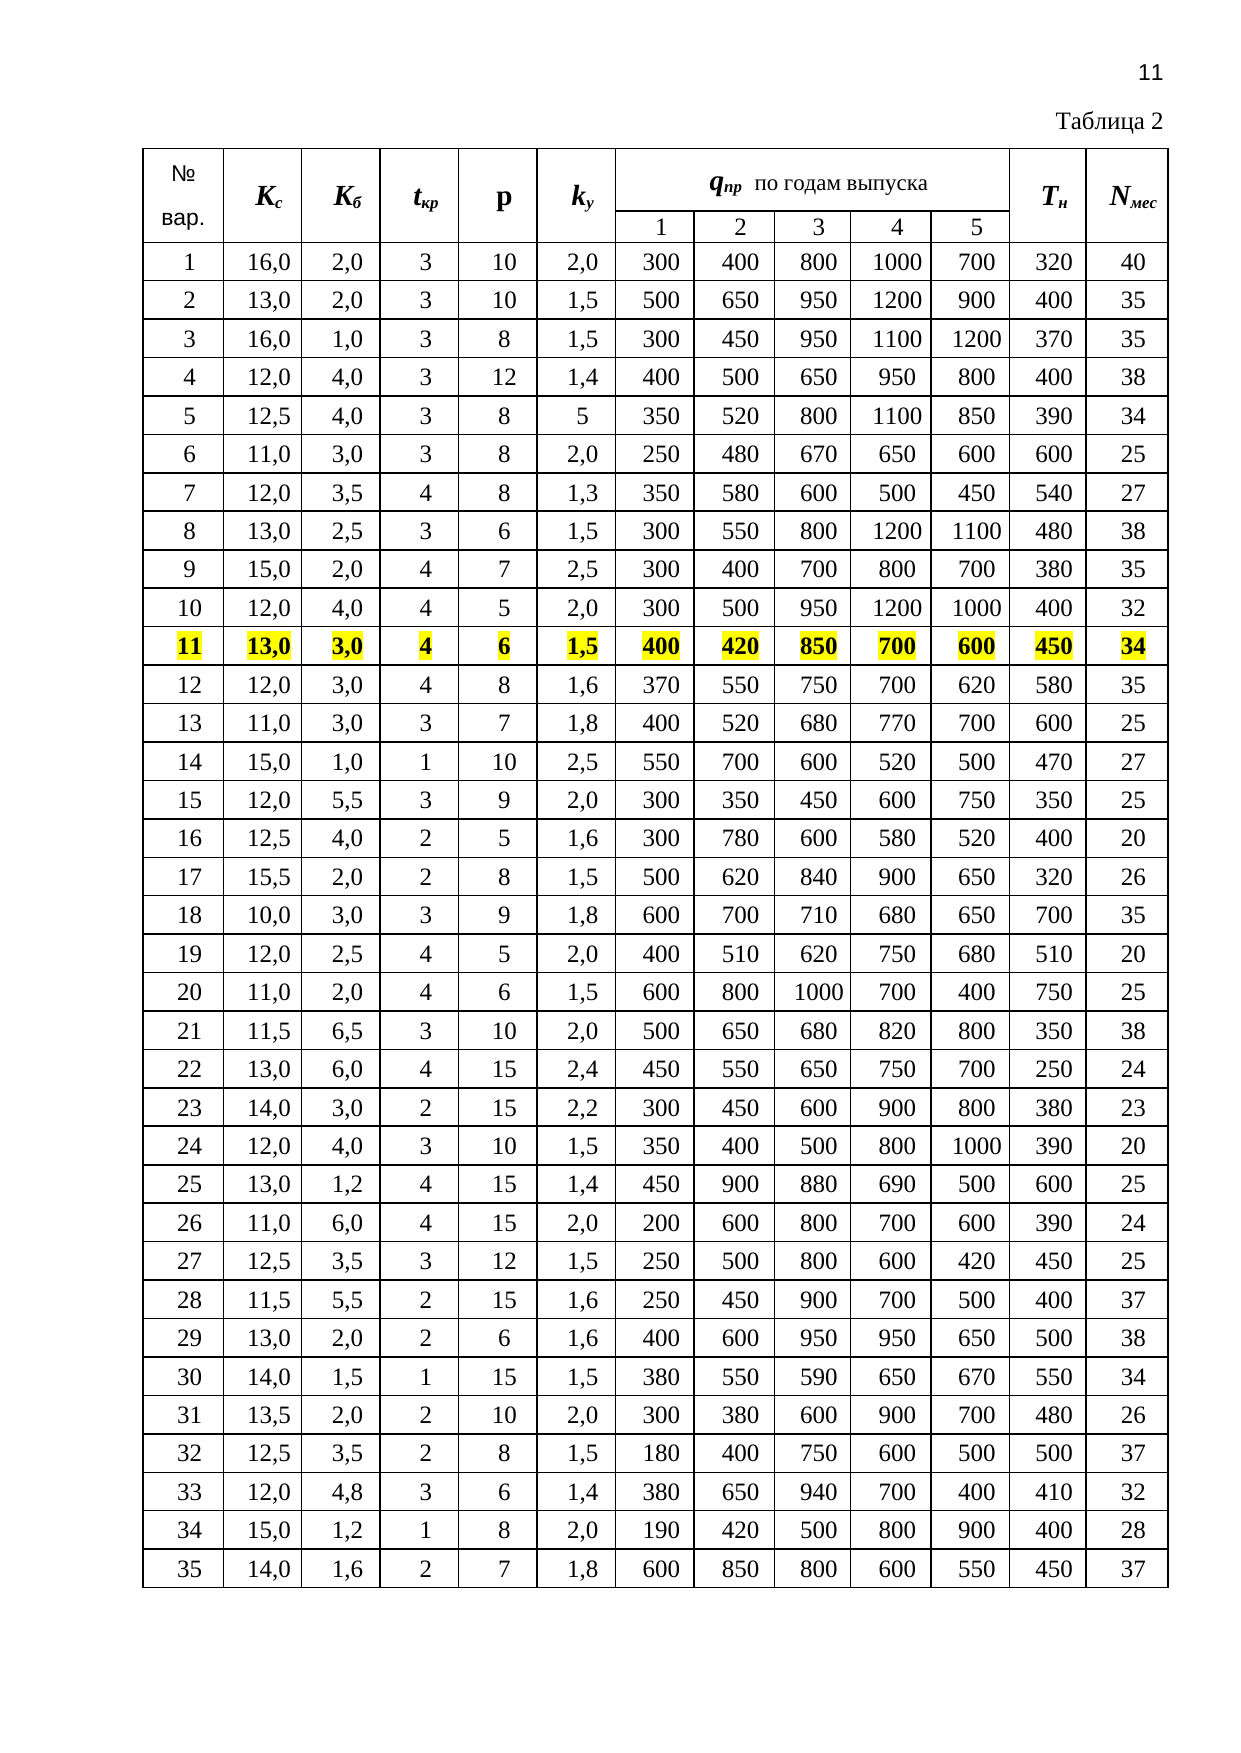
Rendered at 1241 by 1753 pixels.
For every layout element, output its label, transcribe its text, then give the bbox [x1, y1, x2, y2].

table_cell 300 [616, 589, 693, 626]
table_cell 7 [144, 474, 223, 510]
table_cell 300 [616, 1396, 693, 1433]
table_cell 22 [144, 1050, 223, 1087]
table_cell 25 [1087, 704, 1167, 741]
table_cell 1,5 [538, 627, 615, 664]
table_cell 2 [381, 1550, 458, 1587]
table_cell 450 [695, 1089, 774, 1125]
table_cell 400 [1010, 358, 1085, 395]
table_cell 710 [775, 896, 850, 933]
table_cell 390 [1010, 1127, 1085, 1164]
table_cell 3,0 [302, 896, 379, 933]
table_cell 1,6 [538, 820, 615, 856]
table_cell 7 [459, 1550, 536, 1587]
table_cell 600 [775, 474, 850, 510]
table_cell 1000 [932, 1127, 1009, 1164]
table_cell 2 [381, 1281, 458, 1318]
table_cell 3,0 [302, 666, 379, 703]
table_cell 2,0 [302, 973, 379, 1010]
table_cell 5 [459, 820, 536, 856]
table_cell 400 [1010, 589, 1085, 626]
table_cell 300 [616, 512, 693, 549]
table_cell 250 [616, 435, 693, 472]
table_cell 12 [144, 666, 223, 703]
table_cell 2,0 [302, 1396, 379, 1433]
table_cell 520 [695, 397, 774, 433]
table_cell 4 [144, 358, 223, 395]
table_cell 700 [695, 743, 774, 779]
table_header Тн [1010, 149, 1085, 241]
table_cell 550 [932, 1550, 1009, 1587]
table_cell 26 [1087, 1396, 1167, 1433]
table_cell 8 [459, 474, 536, 510]
table_cell 770 [851, 704, 930, 741]
table_cell 26 [1087, 858, 1167, 895]
table_cell 500 [932, 1435, 1009, 1471]
table_cell 550 [695, 1358, 774, 1394]
table_cell 350 [616, 474, 693, 510]
table_cell 12,5 [224, 1435, 301, 1471]
table_cell 15 [459, 1281, 536, 1318]
table_cell 6,5 [302, 1012, 379, 1048]
table_cell 2 [381, 858, 458, 895]
table_cell 670 [775, 435, 850, 472]
table_cell 500 [932, 743, 1009, 779]
table_cell 24 [1087, 1050, 1167, 1087]
table_cell 800 [932, 1089, 1009, 1125]
table_cell 3 [381, 1012, 458, 1048]
table_cell 12,5 [224, 820, 301, 856]
table_cell 500 [932, 1281, 1009, 1318]
table_cell 32 [1087, 1473, 1167, 1510]
table_cell 15,0 [224, 743, 301, 779]
table_cell 35 [1087, 320, 1167, 357]
table_cell 600 [851, 1242, 930, 1279]
table_cell 15 [459, 1358, 536, 1394]
table_header tкp [381, 149, 458, 241]
table_cell 4,0 [302, 820, 379, 856]
table_cell 1,4 [538, 1473, 615, 1510]
table_cell 700 [851, 1473, 930, 1510]
table_cell 25 [1087, 435, 1167, 472]
table_cell 840 [775, 858, 850, 895]
table_cell 19 [144, 935, 223, 972]
table_cell 40 [1087, 243, 1167, 280]
table_cell 390 [1010, 1204, 1085, 1241]
table_cell 20 [1087, 820, 1167, 856]
table_cell 6 [144, 435, 223, 472]
table_cell 800 [932, 358, 1009, 395]
table_cell 35 [1087, 281, 1167, 318]
table_cell 4 [851, 212, 930, 241]
table_cell 33 [144, 1473, 223, 1510]
table_cell 9 [459, 781, 536, 818]
table_cell 1,8 [538, 704, 615, 741]
table_cell 10 [459, 243, 536, 280]
table_cell 2,0 [538, 1204, 615, 1241]
table_cell 12,0 [224, 781, 301, 818]
table_cell 3 [381, 1242, 458, 1279]
table_cell 4 [381, 935, 458, 972]
table_cell 2,4 [538, 1050, 615, 1087]
table_cell 500 [695, 1242, 774, 1279]
table_cell 13,0 [224, 512, 301, 549]
table_cell 2,0 [302, 858, 379, 895]
table_cell 3 [381, 243, 458, 280]
table_cell 850 [775, 627, 850, 664]
table_cell 500 [1010, 1319, 1085, 1356]
table_cell 13,5 [224, 1396, 301, 1433]
table_cell 400 [1010, 820, 1085, 856]
table_cell 21 [144, 1012, 223, 1048]
table_cell 700 [932, 551, 1009, 587]
table_cell 900 [851, 1089, 930, 1125]
table_cell 31 [144, 1396, 223, 1433]
table_cell 38 [1087, 358, 1167, 395]
table_cell 32 [1087, 589, 1167, 626]
table_cell 300 [616, 1089, 693, 1125]
table_cell 900 [851, 858, 930, 895]
table_cell 650 [851, 435, 930, 472]
table_cell 750 [775, 666, 850, 703]
table_cell 37 [1087, 1281, 1167, 1318]
table_cell 13,0 [224, 627, 301, 664]
table_cell 250 [616, 1242, 693, 1279]
table_cell 1,8 [538, 1550, 615, 1587]
table_cell 450 [1010, 627, 1085, 664]
table_cell 370 [1010, 320, 1085, 357]
table_cell 3 [381, 320, 458, 357]
table_header ky [538, 149, 615, 241]
table_cell 400 [1010, 1511, 1085, 1548]
table_cell 1,5 [538, 858, 615, 895]
table_cell 540 [1010, 474, 1085, 510]
table_cell 450 [1010, 1242, 1085, 1279]
table_cell 24 [1087, 1204, 1167, 1241]
table_cell 250 [1010, 1050, 1085, 1087]
table_cell 450 [695, 320, 774, 357]
table_header Кс [224, 149, 301, 241]
table_cell 34 [144, 1511, 223, 1548]
table_cell 1,5 [538, 1358, 615, 1394]
table_cell 13,0 [224, 1050, 301, 1087]
table_cell 800 [932, 1012, 1009, 1048]
table_cell 600 [851, 1435, 930, 1471]
table_cell 12,0 [224, 358, 301, 395]
table_cell 15,0 [224, 1511, 301, 1548]
table_cell 1 [144, 243, 223, 280]
table_cell 420 [695, 627, 774, 664]
table_cell 11,0 [224, 435, 301, 472]
table_cell 26 [144, 1204, 223, 1241]
table_cell 700 [775, 551, 850, 587]
table_cell 2,0 [538, 781, 615, 818]
table_cell 13 [144, 704, 223, 741]
table_cell 3 [144, 320, 223, 357]
table_cell 13,0 [224, 1319, 301, 1356]
table_cell 6 [459, 627, 536, 664]
table_cell 4 [381, 1166, 458, 1202]
table_cell 370 [616, 666, 693, 703]
table_cell 2,0 [538, 1396, 615, 1433]
table_cell 1200 [851, 512, 930, 549]
table_cell 3 [381, 281, 458, 318]
table_cell 480 [1010, 512, 1085, 549]
table_cell 520 [932, 820, 1009, 856]
table_cell 4 [381, 474, 458, 510]
table_cell 5,5 [302, 781, 379, 818]
table_cell 680 [932, 935, 1009, 972]
table_cell 600 [775, 1396, 850, 1433]
table_cell 5 [459, 935, 536, 972]
table_cell 680 [775, 704, 850, 741]
table_cell 750 [1010, 973, 1085, 1010]
table_cell 780 [695, 820, 774, 856]
table_cell 680 [775, 1012, 850, 1048]
table_cell 800 [851, 551, 930, 587]
table_cell 2,5 [302, 935, 379, 972]
table_cell 600 [775, 1089, 850, 1125]
table_header p [459, 149, 536, 241]
table_cell 350 [695, 781, 774, 818]
table_cell 1 [381, 1511, 458, 1548]
table_cell 750 [932, 781, 1009, 818]
table_cell 15 [459, 1166, 536, 1202]
table_cell 800 [851, 1511, 930, 1548]
table_cell 2,5 [538, 743, 615, 779]
table_cell 1,5 [538, 1242, 615, 1279]
table_cell 400 [616, 358, 693, 395]
table_cell 15 [144, 781, 223, 818]
table_cell 10 [459, 1012, 536, 1048]
table_cell 1 [381, 1358, 458, 1394]
table_cell 1,5 [538, 973, 615, 1010]
table_cell 950 [775, 589, 850, 626]
table_cell 700 [932, 243, 1009, 280]
table_cell 3 [381, 1127, 458, 1164]
table_cell 6,0 [302, 1204, 379, 1241]
table_cell 28 [1087, 1511, 1167, 1548]
table_cell 800 [775, 397, 850, 433]
table_cell 35 [1087, 551, 1167, 587]
table_cell 1,4 [538, 358, 615, 395]
table_cell 28 [144, 1281, 223, 1318]
table_cell 3 [381, 1473, 458, 1510]
table_cell 3,5 [302, 1435, 379, 1471]
table_cell 3 [381, 896, 458, 933]
table_cell 350 [616, 1127, 693, 1164]
table_cell 6 [459, 512, 536, 549]
table_cell 12 [459, 1242, 536, 1279]
table_header Nмec [1087, 149, 1167, 241]
table_cell 480 [1010, 1396, 1085, 1433]
table_cell 850 [932, 397, 1009, 433]
table_cell 940 [775, 1473, 850, 1510]
table_cell 450 [932, 474, 1009, 510]
table_cell 23 [1087, 1089, 1167, 1125]
table_cell 16,0 [224, 243, 301, 280]
table_cell 11,0 [224, 973, 301, 1010]
table_cell 350 [1010, 1012, 1085, 1048]
table_cell 25 [1087, 973, 1167, 1010]
table_cell 3 [381, 358, 458, 395]
table_cell 23 [144, 1089, 223, 1125]
table_cell 2,0 [538, 935, 615, 972]
table_cell 700 [932, 1050, 1009, 1087]
table_cell 410 [1010, 1473, 1085, 1510]
table_cell 8 [459, 435, 536, 472]
table_cell 950 [851, 358, 930, 395]
table_cell 4,0 [302, 358, 379, 395]
table_cell 650 [775, 358, 850, 395]
table_cell 3 [381, 704, 458, 741]
table_cell 300 [616, 551, 693, 587]
table_cell 600 [1010, 435, 1085, 472]
table_cell 2,0 [302, 1319, 379, 1356]
table_cell 15 [459, 1204, 536, 1241]
table_cell 7 [459, 704, 536, 741]
table_cell 700 [932, 704, 1009, 741]
table_cell 400 [695, 551, 774, 587]
table_cell 2 [381, 1435, 458, 1471]
table_cell 750 [851, 935, 930, 972]
table_cell 380 [695, 1396, 774, 1433]
table_cell 5,5 [302, 1281, 379, 1318]
table_cell 580 [1010, 666, 1085, 703]
table_cell 500 [616, 281, 693, 318]
table_cell 6 [459, 973, 536, 1010]
table_cell 27 [1087, 743, 1167, 779]
table_cell 4,0 [302, 589, 379, 626]
table_cell 12,0 [224, 589, 301, 626]
table_cell 650 [695, 281, 774, 318]
table_cell 700 [851, 627, 930, 664]
table_cell 580 [695, 474, 774, 510]
table_cell 4 [381, 627, 458, 664]
table_cell 900 [775, 1281, 850, 1318]
table_cell 620 [932, 666, 1009, 703]
table_cell 550 [695, 512, 774, 549]
table_cell 1100 [932, 512, 1009, 549]
table_cell 650 [932, 896, 1009, 933]
table_cell 2,0 [302, 243, 379, 280]
table_cell 650 [932, 1319, 1009, 1356]
table_cell 320 [1010, 858, 1085, 895]
table_cell 14,0 [224, 1358, 301, 1394]
table_cell 10 [459, 1127, 536, 1164]
table_cell 4 [381, 1204, 458, 1241]
table_cell 400 [616, 935, 693, 972]
table_cell 3,5 [302, 474, 379, 510]
table_cell 2,0 [302, 281, 379, 318]
table_cell 1,3 [538, 474, 615, 510]
table_cell 850 [695, 1550, 774, 1587]
table_cell 600 [775, 820, 850, 856]
table_cell 1200 [851, 281, 930, 318]
table_cell 550 [616, 743, 693, 779]
table_cell 38 [1087, 512, 1167, 549]
table_cell 500 [616, 858, 693, 895]
table_cell 510 [695, 935, 774, 972]
table_cell 880 [775, 1166, 850, 1202]
table_cell 900 [851, 1396, 930, 1433]
table_cell 3,0 [302, 704, 379, 741]
table_cell 700 [851, 666, 930, 703]
table_cell 450 [1010, 1550, 1085, 1587]
table_cell 700 [851, 1281, 930, 1318]
table_cell 25 [1087, 781, 1167, 818]
table_cell 5 [538, 397, 615, 433]
table_cell 180 [616, 1435, 693, 1471]
table_cell 34 [1087, 397, 1167, 433]
table_cell 400 [616, 704, 693, 741]
table_cell 580 [851, 820, 930, 856]
table_cell 200 [616, 1204, 693, 1241]
table_cell 950 [775, 320, 850, 357]
table_cell 650 [932, 858, 1009, 895]
table_cell 400 [932, 973, 1009, 1010]
table_cell 700 [851, 973, 930, 1010]
table_cell 10 [459, 281, 536, 318]
table_cell 400 [1010, 281, 1085, 318]
table_cell 300 [616, 243, 693, 280]
table_cell 7 [459, 551, 536, 587]
table_cell 650 [695, 1012, 774, 1048]
table_cell 15,5 [224, 858, 301, 895]
table_cell 2,2 [538, 1089, 615, 1125]
table_cell 650 [695, 1473, 774, 1510]
table_cell 17 [144, 858, 223, 895]
table_cell 1100 [851, 397, 930, 433]
table_cell 2 [381, 1319, 458, 1356]
table_cell 1,4 [538, 1166, 615, 1202]
table_cell 1100 [851, 320, 930, 357]
table_cell 400 [1010, 1281, 1085, 1318]
table_cell 800 [775, 1204, 850, 1241]
table_cell 480 [695, 435, 774, 472]
table_header qnp по годам выпуска [616, 149, 1009, 210]
table_cell 190 [616, 1511, 693, 1548]
table_cell 320 [1010, 243, 1085, 280]
table_cell 400 [695, 243, 774, 280]
table_cell 9 [144, 551, 223, 587]
table_cell 3,0 [302, 435, 379, 472]
table_cell 16,0 [224, 320, 301, 357]
table_cell 600 [932, 435, 1009, 472]
table_cell 400 [695, 1127, 774, 1164]
table_cell 8 [459, 320, 536, 357]
table_cell 500 [616, 1012, 693, 1048]
table_cell 1 [381, 743, 458, 779]
table_cell 15,0 [224, 551, 301, 587]
table_cell 4 [381, 589, 458, 626]
table_cell 10 [459, 1396, 536, 1433]
table_cell 800 [775, 512, 850, 549]
table_cell 6 [459, 1473, 536, 1510]
table_cell 14 [144, 743, 223, 779]
table_cell 700 [1010, 896, 1085, 933]
table_cell 8 [144, 512, 223, 549]
table_cell 20 [1087, 935, 1167, 972]
table_cell 27 [1087, 474, 1167, 510]
table_cell 670 [932, 1358, 1009, 1394]
table_cell 600 [851, 1550, 930, 1587]
table_cell 3,0 [302, 627, 379, 664]
table_cell 10,0 [224, 896, 301, 933]
table_cell 1,0 [302, 320, 379, 357]
table_cell 400 [695, 1435, 774, 1471]
table_cell 4 [381, 666, 458, 703]
table_cell 2 [381, 1089, 458, 1125]
table_cell 1,6 [538, 1281, 615, 1318]
table_cell 3 [381, 397, 458, 433]
table_cell 590 [775, 1358, 850, 1394]
table_cell 600 [932, 1204, 1009, 1241]
table_header № вар. [144, 149, 223, 241]
table_cell 380 [616, 1358, 693, 1394]
table_cell 600 [616, 1550, 693, 1587]
table_cell 800 [695, 973, 774, 1010]
table_cell 550 [695, 1050, 774, 1087]
table_cell 450 [775, 781, 850, 818]
table_cell 900 [932, 1511, 1009, 1548]
table_cell 650 [775, 1050, 850, 1087]
table_cell 20 [1087, 1127, 1167, 1164]
table_cell 600 [1010, 704, 1085, 741]
table_cell 900 [932, 281, 1009, 318]
table_cell 350 [1010, 781, 1085, 818]
table_cell 1000 [775, 973, 850, 1010]
table_cell 600 [695, 1319, 774, 1356]
table_cell 35 [1087, 666, 1167, 703]
table_cell 1000 [932, 589, 1009, 626]
table_cell 600 [1010, 1166, 1085, 1202]
table_cell 15 [459, 1089, 536, 1125]
table_cell 34 [1087, 627, 1167, 664]
table_cell 12,0 [224, 474, 301, 510]
table_cell 4 [381, 1050, 458, 1087]
table_cell 9 [459, 896, 536, 933]
table_cell 400 [616, 627, 693, 664]
table_cell 900 [695, 1166, 774, 1202]
table_cell 510 [1010, 935, 1085, 972]
table_cell 1 [616, 212, 693, 241]
table_cell 12,5 [224, 397, 301, 433]
table_cell 800 [775, 243, 850, 280]
table_cell 1,5 [538, 281, 615, 318]
text Таблица 2 [148, 106, 1163, 135]
table_cell 11,5 [224, 1281, 301, 1318]
table_cell 1,5 [538, 1127, 615, 1164]
table_cell 12 [459, 358, 536, 395]
table_cell 550 [1010, 1358, 1085, 1394]
table_cell 1,6 [538, 1319, 615, 1356]
table_cell 1,5 [538, 320, 615, 357]
table_cell 2,0 [538, 435, 615, 472]
table_cell 14,0 [224, 1089, 301, 1125]
table_cell 3 [775, 212, 850, 241]
table_cell 1,5 [302, 1358, 379, 1394]
table_cell 4,8 [302, 1473, 379, 1510]
table_cell 11,0 [224, 704, 301, 741]
table_cell 4,0 [302, 397, 379, 433]
table_cell 5 [144, 397, 223, 433]
table_cell 3,0 [302, 1089, 379, 1125]
table_cell 37 [1087, 1550, 1167, 1587]
table_cell 300 [616, 320, 693, 357]
table_cell 700 [932, 1396, 1009, 1433]
table_cell 2 [381, 1396, 458, 1433]
table_cell 600 [775, 743, 850, 779]
table_cell 450 [616, 1050, 693, 1087]
table_header Kб [302, 149, 379, 241]
table_cell 680 [851, 896, 930, 933]
table_cell 2 [381, 820, 458, 856]
table_cell 600 [851, 781, 930, 818]
table_cell 300 [616, 820, 693, 856]
table_cell 1200 [932, 320, 1009, 357]
table_cell 3 [381, 512, 458, 549]
table_cell 380 [1010, 1089, 1085, 1125]
table_cell 1000 [851, 243, 930, 280]
table_cell 420 [932, 1242, 1009, 1279]
table_cell 25 [144, 1166, 223, 1202]
table_cell 1,6 [538, 666, 615, 703]
table_cell 450 [695, 1281, 774, 1318]
table_cell 650 [851, 1358, 930, 1394]
table_cell 2,0 [538, 1511, 615, 1548]
table_cell 12,0 [224, 1127, 301, 1164]
table_cell 35 [1087, 896, 1167, 933]
table_cell 690 [851, 1166, 930, 1202]
table_cell 6,0 [302, 1050, 379, 1087]
table_cell 1,8 [538, 896, 615, 933]
table_cell 600 [932, 627, 1009, 664]
table_cell 2,5 [538, 551, 615, 587]
table_cell 38 [1087, 1319, 1167, 1356]
table_cell 2,5 [302, 512, 379, 549]
table_cell 12,0 [224, 1473, 301, 1510]
table_cell 500 [851, 474, 930, 510]
table_cell 1,6 [302, 1550, 379, 1587]
table_cell 10 [459, 743, 536, 779]
table_cell 750 [851, 1050, 930, 1087]
table_cell 500 [775, 1127, 850, 1164]
table_cell 620 [775, 935, 850, 972]
table_cell 520 [695, 704, 774, 741]
table_cell 500 [775, 1511, 850, 1548]
table_cell 24 [144, 1127, 223, 1164]
table_cell 18 [144, 896, 223, 933]
table_cell 32 [144, 1435, 223, 1471]
table_cell 11 [144, 627, 223, 664]
table_cell 15 [459, 1050, 536, 1087]
table_cell 350 [616, 397, 693, 433]
table_cell 8 [459, 1435, 536, 1471]
table_cell 4,0 [302, 1127, 379, 1164]
table_cell 3 [381, 781, 458, 818]
table_cell 500 [1010, 1435, 1085, 1471]
table_cell 6 [459, 1319, 536, 1356]
table_cell 950 [775, 281, 850, 318]
table_cell 13,0 [224, 281, 301, 318]
table_cell 37 [1087, 1435, 1167, 1471]
table_cell 13,0 [224, 1166, 301, 1202]
table_cell 12,0 [224, 935, 301, 972]
table_cell 12,0 [224, 666, 301, 703]
table_cell 2,0 [538, 243, 615, 280]
table_cell 400 [616, 1319, 693, 1356]
table_cell 2,0 [538, 1012, 615, 1048]
table_cell 25 [1087, 1242, 1167, 1279]
table_cell 8 [459, 666, 536, 703]
table_cell 450 [616, 1166, 693, 1202]
table_cell 1,2 [302, 1166, 379, 1202]
table_cell 16 [144, 820, 223, 856]
table_cell 390 [1010, 397, 1085, 433]
table_cell 800 [851, 1127, 930, 1164]
table_cell 250 [616, 1281, 693, 1318]
table_cell 550 [695, 666, 774, 703]
table_cell 20 [144, 973, 223, 1010]
table_cell 800 [775, 1242, 850, 1279]
table_cell 470 [1010, 743, 1085, 779]
table_cell 3,5 [302, 1242, 379, 1279]
table_cell 27 [144, 1242, 223, 1279]
table_cell 2 [695, 212, 774, 241]
table_cell 800 [775, 1550, 850, 1587]
table_cell 4 [381, 973, 458, 1010]
table_cell 1,0 [302, 743, 379, 779]
table_cell 600 [695, 1204, 774, 1241]
table_cell 500 [932, 1166, 1009, 1202]
table_cell 380 [1010, 551, 1085, 587]
table_cell 14,0 [224, 1550, 301, 1587]
table_cell 500 [695, 589, 774, 626]
table_cell 950 [775, 1319, 850, 1356]
table_cell 30 [144, 1358, 223, 1394]
table_cell 12,5 [224, 1242, 301, 1279]
table_cell 11,5 [224, 1012, 301, 1048]
table_cell 1200 [851, 589, 930, 626]
table_cell 950 [851, 1319, 930, 1356]
table_cell 620 [695, 858, 774, 895]
table_cell 300 [616, 781, 693, 818]
table_cell 600 [616, 973, 693, 1010]
table_cell 5 [932, 212, 1009, 241]
table_cell 1,5 [538, 1435, 615, 1471]
table_cell 750 [775, 1435, 850, 1471]
table_cell 38 [1087, 1012, 1167, 1048]
table_cell 500 [695, 358, 774, 395]
table_cell 35 [144, 1550, 223, 1587]
table_cell 420 [695, 1511, 774, 1548]
table_cell 34 [1087, 1358, 1167, 1394]
table_cell 1,5 [538, 512, 615, 549]
table_cell 11,0 [224, 1204, 301, 1241]
table_cell 5 [459, 589, 536, 626]
table_cell 2,0 [538, 589, 615, 626]
table_cell 700 [695, 896, 774, 933]
table_cell 10 [144, 589, 223, 626]
table_cell 380 [616, 1473, 693, 1510]
table_cell 520 [851, 743, 930, 779]
table_cell 29 [144, 1319, 223, 1356]
table_cell 8 [459, 858, 536, 895]
table_cell 700 [851, 1204, 930, 1241]
table_cell 8 [459, 397, 536, 433]
table_cell 3 [381, 435, 458, 472]
table_cell 600 [616, 896, 693, 933]
table_cell 25 [1087, 1166, 1167, 1202]
table_cell 2,0 [302, 551, 379, 587]
table_cell 820 [851, 1012, 930, 1048]
table_cell 2 [144, 281, 223, 318]
table_cell 400 [932, 1473, 1009, 1510]
table_cell 4 [381, 551, 458, 587]
table_cell 8 [459, 1511, 536, 1548]
table_cell 1,2 [302, 1511, 379, 1548]
